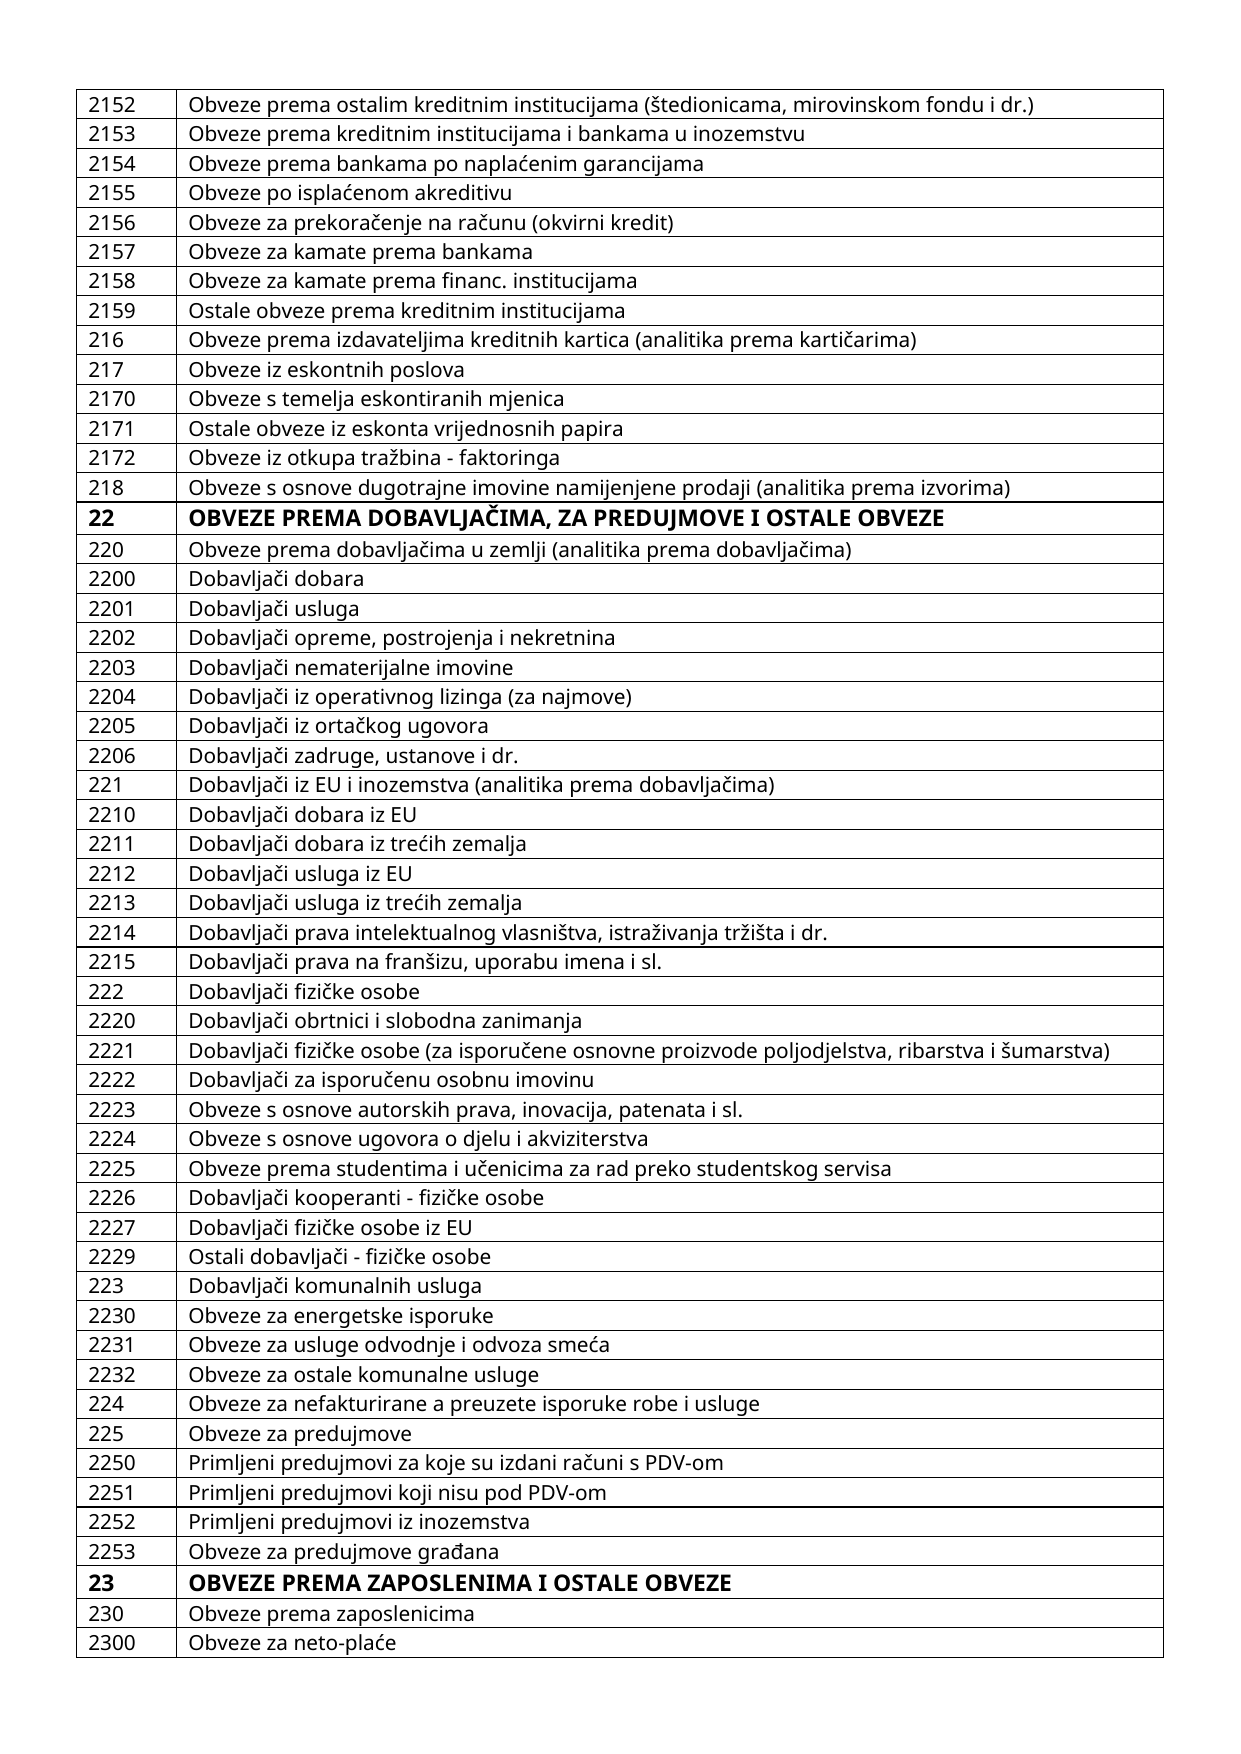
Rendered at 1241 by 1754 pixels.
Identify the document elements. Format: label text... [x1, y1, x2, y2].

table_cell Dobavljači dobara iz EU [177, 800, 1163, 828]
table_cell Dobavljači obrtnici i slobodna zanimanja [177, 1006, 1163, 1035]
table_cell Obveze za kamate prema bankama [177, 237, 1163, 266]
table_cell Dobavljači iz operativnog lizinga (za najmove) [177, 682, 1163, 711]
table_cell 2201 [77, 594, 176, 622]
table_cell 2206 [77, 741, 176, 769]
table_cell 2226 [77, 1183, 176, 1212]
table_cell 2251 [77, 1478, 176, 1506]
table_cell 222 [77, 977, 176, 1005]
table_cell 2211 [77, 830, 176, 858]
table_cell 2221 [77, 1036, 176, 1064]
table_cell 217 [77, 355, 176, 383]
table_cell 2252 [77, 1508, 176, 1536]
table_cell Dobavljači za isporučenu osobnu imovinu [177, 1065, 1163, 1094]
table_cell 225 [77, 1419, 176, 1447]
table_cell 221 [77, 771, 176, 799]
table_cell 2152 [77, 90, 176, 118]
table_cell 2232 [77, 1360, 176, 1388]
table_cell Obveze za ostale komunalne usluge [177, 1360, 1163, 1388]
table_cell Dobavljači zadruge, ustanove i dr. [177, 741, 1163, 769]
table_cell Dobavljači nematerijalne imovine [177, 653, 1163, 681]
table_cell OBVEZE PREMA DOBAVLJAČIMA, ZA PREDUJMOVE I OSTALE OBVEZE [177, 503, 1163, 534]
table_cell Ostale obveze prema kreditnim institucijama [177, 296, 1163, 324]
table_cell Dobavljači opreme, postrojenja i nekretnina [177, 623, 1163, 652]
table_cell Dobavljači usluga iz EU [177, 859, 1163, 887]
table_cell 2227 [77, 1213, 176, 1241]
table_cell 218 [77, 473, 176, 501]
table_cell 2154 [77, 149, 176, 177]
table_cell Ostali dobavljači - fizičke osobe [177, 1242, 1163, 1271]
table_cell 2229 [77, 1242, 176, 1271]
table_cell 2200 [77, 564, 176, 593]
table_cell 2153 [77, 119, 176, 148]
table_cell Obveze prema ostalim kreditnim institucijama (štedionicama, mirovinskom fondu i dr.) [177, 90, 1163, 118]
table_cell Obveze prema zaposlenicima [177, 1599, 1163, 1627]
table_cell 2215 [77, 948, 176, 976]
table_cell Obveze iz eskontnih poslova [177, 355, 1163, 383]
table_cell Obveze prema dobavljačima u zemlji (analitika prema dobavljačima) [177, 535, 1163, 563]
table_cell 2203 [77, 653, 176, 681]
table_cell 2159 [77, 296, 176, 324]
table_cell 2214 [77, 918, 176, 946]
table_cell 2204 [77, 682, 176, 711]
table_cell 220 [77, 535, 176, 563]
table_cell 2205 [77, 712, 176, 740]
table_cell Obveze za predujmove građana [177, 1537, 1163, 1565]
table_cell 2223 [77, 1095, 176, 1123]
table_cell 223 [77, 1272, 176, 1300]
table_cell Dobavljači dobara [177, 564, 1163, 593]
table_cell Dobavljači iz EU i inozemstva (analitika prema dobavljačima) [177, 771, 1163, 799]
table_cell Dobavljači komunalnih usluga [177, 1272, 1163, 1300]
table_cell Obveze prema studentima i učenicima za rad preko studentskog servisa [177, 1154, 1163, 1182]
table_cell 2231 [77, 1331, 176, 1359]
table_cell Obveze za energetske isporuke [177, 1301, 1163, 1329]
table_cell Dobavljači fizičke osobe [177, 977, 1163, 1005]
table_cell Obveze za prekoračenje na računu (okvirni kredit) [177, 208, 1163, 236]
table_cell 2210 [77, 800, 176, 828]
table_cell Obveze prema kreditnim institucijama i bankama u inozemstvu [177, 119, 1163, 148]
table_cell Dobavljači fizičke osobe (za isporučene osnovne proizvode poljodjelstva, ribarstva i šumarstva) [177, 1036, 1163, 1064]
table_cell Obveze za usluge odvodnje i odvoza smeća [177, 1331, 1163, 1359]
table_cell Obveze prema bankama po naplaćenim garancijama [177, 149, 1163, 177]
table_cell 2230 [77, 1301, 176, 1329]
table_cell 2155 [77, 178, 176, 207]
table_cell 2157 [77, 237, 176, 266]
table_cell 2158 [77, 267, 176, 295]
table_cell Primljeni predujmovi iz inozemstva [177, 1508, 1163, 1536]
table_cell Dobavljači kooperanti - fizičke osobe [177, 1183, 1163, 1212]
table_cell Obveze za predujmove [177, 1419, 1163, 1447]
table_cell 2222 [77, 1065, 176, 1094]
table_cell 23 [77, 1566, 176, 1598]
table_cell Obveze prema izdavateljima kreditnih kartica (analitika prema kartičarima) [177, 326, 1163, 354]
table_cell 2171 [77, 414, 176, 442]
table_cell 2300 [77, 1628, 176, 1657]
table_cell Obveze za neto-plaće [177, 1628, 1163, 1657]
table_cell Obveze po isplaćenom akreditivu [177, 178, 1163, 207]
table_cell 2212 [77, 859, 176, 887]
table_cell Dobavljači dobara iz trećih zemalja [177, 830, 1163, 858]
table_cell Ostale obveze iz eskonta vrijednosnih papira [177, 414, 1163, 442]
table_cell 2213 [77, 889, 176, 917]
table_cell Obveze s temelja eskontiranih mjenica [177, 385, 1163, 413]
table_cell 2250 [77, 1449, 176, 1477]
table_cell 224 [77, 1390, 176, 1418]
table_cell 2170 [77, 385, 176, 413]
table_cell Dobavljači fizičke osobe iz EU [177, 1213, 1163, 1241]
table_cell 2225 [77, 1154, 176, 1182]
table_cell Obveze za kamate prema financ. institucijama [177, 267, 1163, 295]
table_cell Obveze s osnove autorskih prava, inovacija, patenata i sl. [177, 1095, 1163, 1123]
table_cell 22 [77, 503, 176, 534]
table_cell Dobavljači prava intelektualnog vlasništva, istraživanja tržišta i dr. [177, 918, 1163, 946]
table_cell Obveze s osnove ugovora o djelu i akviziterstva [177, 1124, 1163, 1153]
table_cell 2220 [77, 1006, 176, 1035]
table_cell Primljeni predujmovi za koje su izdani računi s PDV-om [177, 1449, 1163, 1477]
table_cell 216 [77, 326, 176, 354]
table_cell 2224 [77, 1124, 176, 1153]
table_cell 2253 [77, 1537, 176, 1565]
table_cell Dobavljači prava na franšizu, uporabu imena i sl. [177, 948, 1163, 976]
table_cell Obveze iz otkupa tražbina - faktoringa [177, 444, 1163, 472]
table_cell Obveze za nefakturirane a preuzete isporuke robe i usluge [177, 1390, 1163, 1418]
table_cell 2156 [77, 208, 176, 236]
table_cell Dobavljači usluga iz trećih zemalja [177, 889, 1163, 917]
table_cell 230 [77, 1599, 176, 1627]
table_cell Dobavljači usluga [177, 594, 1163, 622]
table_cell 2172 [77, 444, 176, 472]
table_cell Primljeni predujmovi koji nisu pod PDV-om [177, 1478, 1163, 1506]
table_cell 2202 [77, 623, 176, 652]
table_cell Obveze s osnove dugotrajne imovine namijenjene prodaji (analitika prema izvorima) [177, 473, 1163, 501]
table_cell OBVEZE PREMA ZAPOSLENIMA I OSTALE OBVEZE [177, 1566, 1163, 1598]
table_cell Dobavljači iz ortačkog ugovora [177, 712, 1163, 740]
